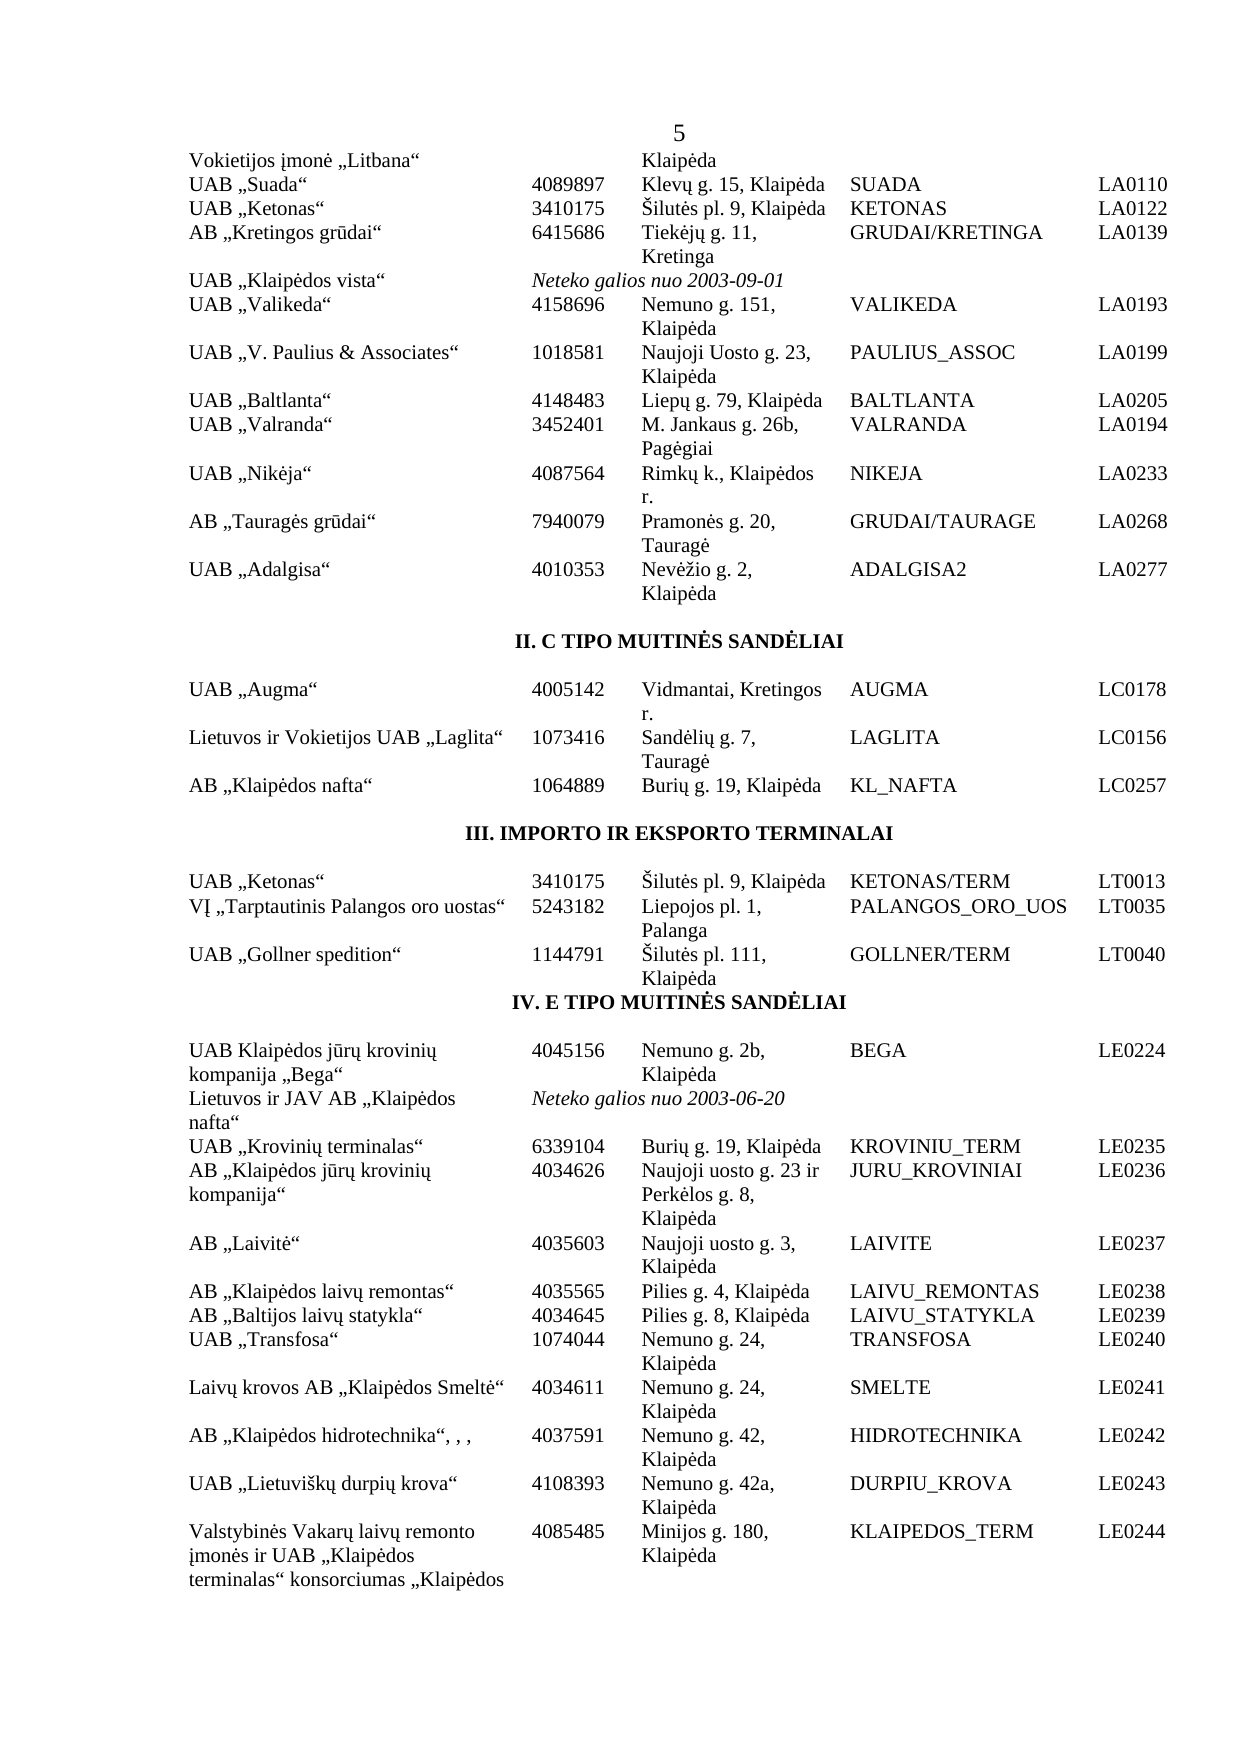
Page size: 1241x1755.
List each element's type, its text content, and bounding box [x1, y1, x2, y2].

table_cell AB „Klaipėdos jūrų krovinių kompanija“ [177, 1158, 520, 1230]
table_cell AB „Klaipėdos hidrotechnika“, , , [177, 1423, 520, 1471]
table_cell [520, 797, 630, 821]
table_cell Lietuvos ir JAV AB „Klaipėdos nafta“ [177, 1086, 520, 1134]
table_cell BALTLANTA [839, 388, 1087, 412]
table_cell Sandėlių g. 7, Tauragė [630, 725, 838, 773]
table_cell UAB „Valranda“ [177, 412, 520, 460]
table_cell LT0035 [1087, 894, 1181, 942]
table_cell AB „Baltijos laivų statykla“ [177, 1303, 520, 1327]
table_cell PAULIUS_ASSOC [839, 340, 1087, 388]
table_cell 4158696 [520, 292, 630, 340]
table_cell LE0243 [1087, 1471, 1181, 1519]
table_cell KROVINIU_TERM [839, 1134, 1087, 1158]
table_cell 4034645 [520, 1303, 630, 1327]
table_cell LA0233 [1087, 460, 1181, 508]
table_cell [177, 653, 520, 677]
table_cell Naujoji Uosto g. 23, Klaipėda [630, 340, 838, 388]
table_cell II. C TIPO MUITINĖS SANDĖLIAI [177, 629, 1181, 653]
table_cell [520, 148, 630, 172]
table_cell LA0139 [1087, 220, 1181, 268]
table_cell [630, 653, 838, 677]
table_cell 3452401 [520, 412, 630, 460]
table_cell M. Jankaus g. 26b, Pagėgiai [630, 412, 838, 460]
table_cell [839, 653, 1087, 677]
table_cell VĮ „Tarptautinis Palangos oro uostas“ [177, 894, 520, 942]
table_cell [177, 797, 520, 821]
table_cell AB „Tauragės grūdai“ [177, 509, 520, 557]
table_cell [520, 653, 630, 677]
table_cell 4087564 [520, 460, 630, 508]
table_cell AB „Klaipėdos laivų remontas“ [177, 1279, 520, 1303]
table_cell AUGMA [839, 677, 1087, 725]
table_cell LAIVITE [839, 1230, 1087, 1278]
table_cell Naujoji uosto g. 23 ir Perkėlos g. 8, Klaipėda [630, 1158, 838, 1230]
table_cell UAB „Klaipėdos vista“ [177, 268, 520, 292]
table_cell Nemuno g. 24, Klaipėda [630, 1375, 838, 1423]
table_cell AB „Klaipėdos nafta“ [177, 773, 520, 797]
table_cell LA0199 [1087, 340, 1181, 388]
table_cell Liepų g. 79, Klaipėda [630, 388, 838, 412]
table_cell Burių g. 19, Klaipėda [630, 1134, 838, 1158]
table_cell Laivų krovos AB „Klaipėdos Smeltė“ [177, 1375, 520, 1423]
table_cell 6339104 [520, 1134, 630, 1158]
table_cell 4085485 [520, 1519, 630, 1591]
table_cell ADALGISA2 [839, 557, 1087, 605]
table_cell Pilies g. 4, Klaipėda [630, 1279, 838, 1303]
table_cell LA0205 [1087, 388, 1181, 412]
table_cell 4005142 [520, 677, 630, 725]
table_cell [1087, 797, 1181, 821]
table_cell LA0122 [1087, 196, 1181, 220]
table_cell [630, 797, 838, 821]
table_cell 1018581 [520, 340, 630, 388]
table_cell LAIVU_STATYKLA [839, 1303, 1087, 1327]
table_cell UAB „Adalgisa“ [177, 557, 520, 605]
table_cell 4034611 [520, 1375, 630, 1423]
table_cell LAGLITA [839, 725, 1087, 773]
table_cell Nemuno g. 42a, Klaipėda [630, 1471, 838, 1519]
table_cell Burių g. 19, Klaipėda [630, 773, 838, 797]
table_cell Pramonės g. 20, Tauragė [630, 509, 838, 557]
table_cell Minijos g. 180, Klaipėda [630, 1519, 838, 1591]
table_cell UAB „Ketonas“ [177, 870, 520, 893]
table_cell Valstybinės Vakarų laivų remonto įmonės ir UAB „Klaipėdos terminalas“ konsorciumas „Klaipėdos [177, 1519, 520, 1591]
table_cell [630, 605, 838, 629]
table_cell Rimkų k., Klaipėdos r. [630, 460, 838, 508]
table_cell UAB „Augma“ [177, 677, 520, 725]
table_cell TRANSFOSA [839, 1327, 1087, 1375]
table_cell 1064889 [520, 773, 630, 797]
table_cell [520, 605, 630, 629]
table_cell 4045156 [520, 1038, 630, 1086]
table_cell UAB „V. Paulius & Associates“ [177, 340, 520, 388]
table_cell KETONAS [839, 196, 1087, 220]
table_cell LE0224 [1087, 1038, 1181, 1086]
table_cell [1087, 605, 1181, 629]
table_cell Vidmantai, Kretingos r. [630, 677, 838, 725]
table_cell LA0110 [1087, 172, 1181, 196]
table_cell [1087, 148, 1181, 172]
table_cell 4035565 [520, 1279, 630, 1303]
table_cell UAB „Suada“ [177, 172, 520, 196]
table_cell Šilutės pl. 111, Klaipėda [630, 942, 838, 990]
table_cell 3410175 [520, 196, 630, 220]
table_cell AB „Laivitė“ [177, 1230, 520, 1278]
table_cell LE0236 [1087, 1158, 1181, 1230]
table_cell LE0239 [1087, 1303, 1181, 1327]
table_cell GOLLNER/TERM [839, 942, 1087, 990]
table_cell Klevų g. 15, Klaipėda [630, 172, 838, 196]
table_cell Nemuno g. 24, Klaipėda [630, 1327, 838, 1375]
table_cell [839, 605, 1087, 629]
table_cell KL_NAFTA [839, 773, 1087, 797]
table_cell [177, 845, 1181, 869]
table_cell UAB „Gollner spedition“ [177, 942, 520, 990]
table_cell Naujoji uosto g. 3, Klaipėda [630, 1230, 838, 1278]
table_cell LA0268 [1087, 509, 1181, 557]
table_cell LE0242 [1087, 1423, 1181, 1471]
table_cell 6415686 [520, 220, 630, 268]
table_cell LE0241 [1087, 1375, 1181, 1423]
table_cell UAB „Krovinių terminalas“ [177, 1134, 520, 1158]
table_cell Neteko galios nuo 2003-06-20 [520, 1086, 1181, 1134]
table_cell LC0257 [1087, 773, 1181, 797]
table_cell Klaipėda [630, 148, 838, 172]
table_cell [177, 1014, 1181, 1038]
table_cell LE0237 [1087, 1230, 1181, 1278]
table_cell SUADA [839, 172, 1087, 196]
table_cell Nevėžio g. 2, Klaipėda [630, 557, 838, 605]
table_cell LC0156 [1087, 725, 1181, 773]
table_cell LE0235 [1087, 1134, 1181, 1158]
table_cell Šilutės pl. 9, Klaipėda [630, 196, 838, 220]
table_cell Neteko galios nuo 2003-09-01 [520, 268, 1181, 292]
table_cell Nemuno g. 2b, Klaipėda [630, 1038, 838, 1086]
table_cell UAB Klaipėdos jūrų krovinių kompanija „Bega“ [177, 1038, 520, 1086]
table_cell 1144791 [520, 942, 630, 990]
table_cell JURU_KROVINIAI [839, 1158, 1087, 1230]
table_cell [839, 148, 1087, 172]
table_cell VALRANDA [839, 412, 1087, 460]
table_cell DURPIU_KROVA [839, 1471, 1087, 1519]
table_cell SMELTE [839, 1375, 1087, 1423]
table_cell Nemuno g. 151, Klaipėda [630, 292, 838, 340]
table_cell 4035603 [520, 1230, 630, 1278]
table_cell 4108393 [520, 1471, 630, 1519]
table_cell GRUDAI/KRETINGA [839, 220, 1087, 268]
table_cell [177, 605, 520, 629]
table_cell LAIVU_REMONTAS [839, 1279, 1087, 1303]
table_cell LE0244 [1087, 1519, 1181, 1591]
table_cell Šilutės pl. 9, Klaipėda [630, 870, 838, 893]
table_cell GRUDAI/TAURAGE [839, 509, 1087, 557]
table_cell BEGA [839, 1038, 1087, 1086]
table_cell 4089897 [520, 172, 630, 196]
table_cell 7940079 [520, 509, 630, 557]
table_cell LA0194 [1087, 412, 1181, 460]
table_cell Lietuvos ir Vokietijos UAB „Laglita“ [177, 725, 520, 773]
table_cell Tiekėjų g. 11, Kretinga [630, 220, 838, 268]
table_cell Pilies g. 8, Klaipėda [630, 1303, 838, 1327]
table_cell 1073416 [520, 725, 630, 773]
table_cell VALIKEDA [839, 292, 1087, 340]
table_cell 4034626 [520, 1158, 630, 1230]
table_cell 3410175 [520, 870, 630, 893]
table_cell 4148483 [520, 388, 630, 412]
table_cell LE0238 [1087, 1279, 1181, 1303]
table_cell UAB „Ketonas“ [177, 196, 520, 220]
table_cell 1074044 [520, 1327, 630, 1375]
table_cell UAB „Baltlanta“ [177, 388, 520, 412]
table_cell [1087, 653, 1181, 677]
table_cell Vokietijos įmonė „Litbana“ [177, 148, 520, 172]
table_cell IV. E TIPO MUITINĖS SANDĖLIAI [177, 990, 1181, 1014]
table_cell LE0240 [1087, 1327, 1181, 1375]
table_cell LC0178 [1087, 677, 1181, 725]
table_cell LT0040 [1087, 942, 1181, 990]
table_cell 4010353 [520, 557, 630, 605]
table_cell III. IMPORTO IR EKSPORTO TERMINALAI [177, 821, 1181, 845]
table_cell Liepojos pl. 1, Palanga [630, 894, 838, 942]
table_cell LA0193 [1087, 292, 1181, 340]
table_cell [839, 797, 1087, 821]
table_cell 5243182 [520, 894, 630, 942]
table_cell PALANGOS_ORO_UOS [839, 894, 1087, 942]
table_cell UAB „Valikeda“ [177, 292, 520, 340]
table_cell LA0277 [1087, 557, 1181, 605]
table_cell UAB „Transfosa“ [177, 1327, 520, 1375]
table_cell 4037591 [520, 1423, 630, 1471]
table_cell NIKEJA [839, 460, 1087, 508]
table_cell LT0013 [1087, 870, 1181, 893]
table_cell KETONAS/TERM [839, 870, 1087, 893]
table_cell AB „Kretingos grūdai“ [177, 220, 520, 268]
table_cell UAB „Lietuviškų durpių krova“ [177, 1471, 520, 1519]
table_cell HIDROTECHNIKA [839, 1423, 1087, 1471]
table_cell Nemuno g. 42, Klaipėda [630, 1423, 838, 1471]
table_cell UAB „Nikėja“ [177, 460, 520, 508]
table_cell KLAIPEDOS_TERM [839, 1519, 1087, 1591]
